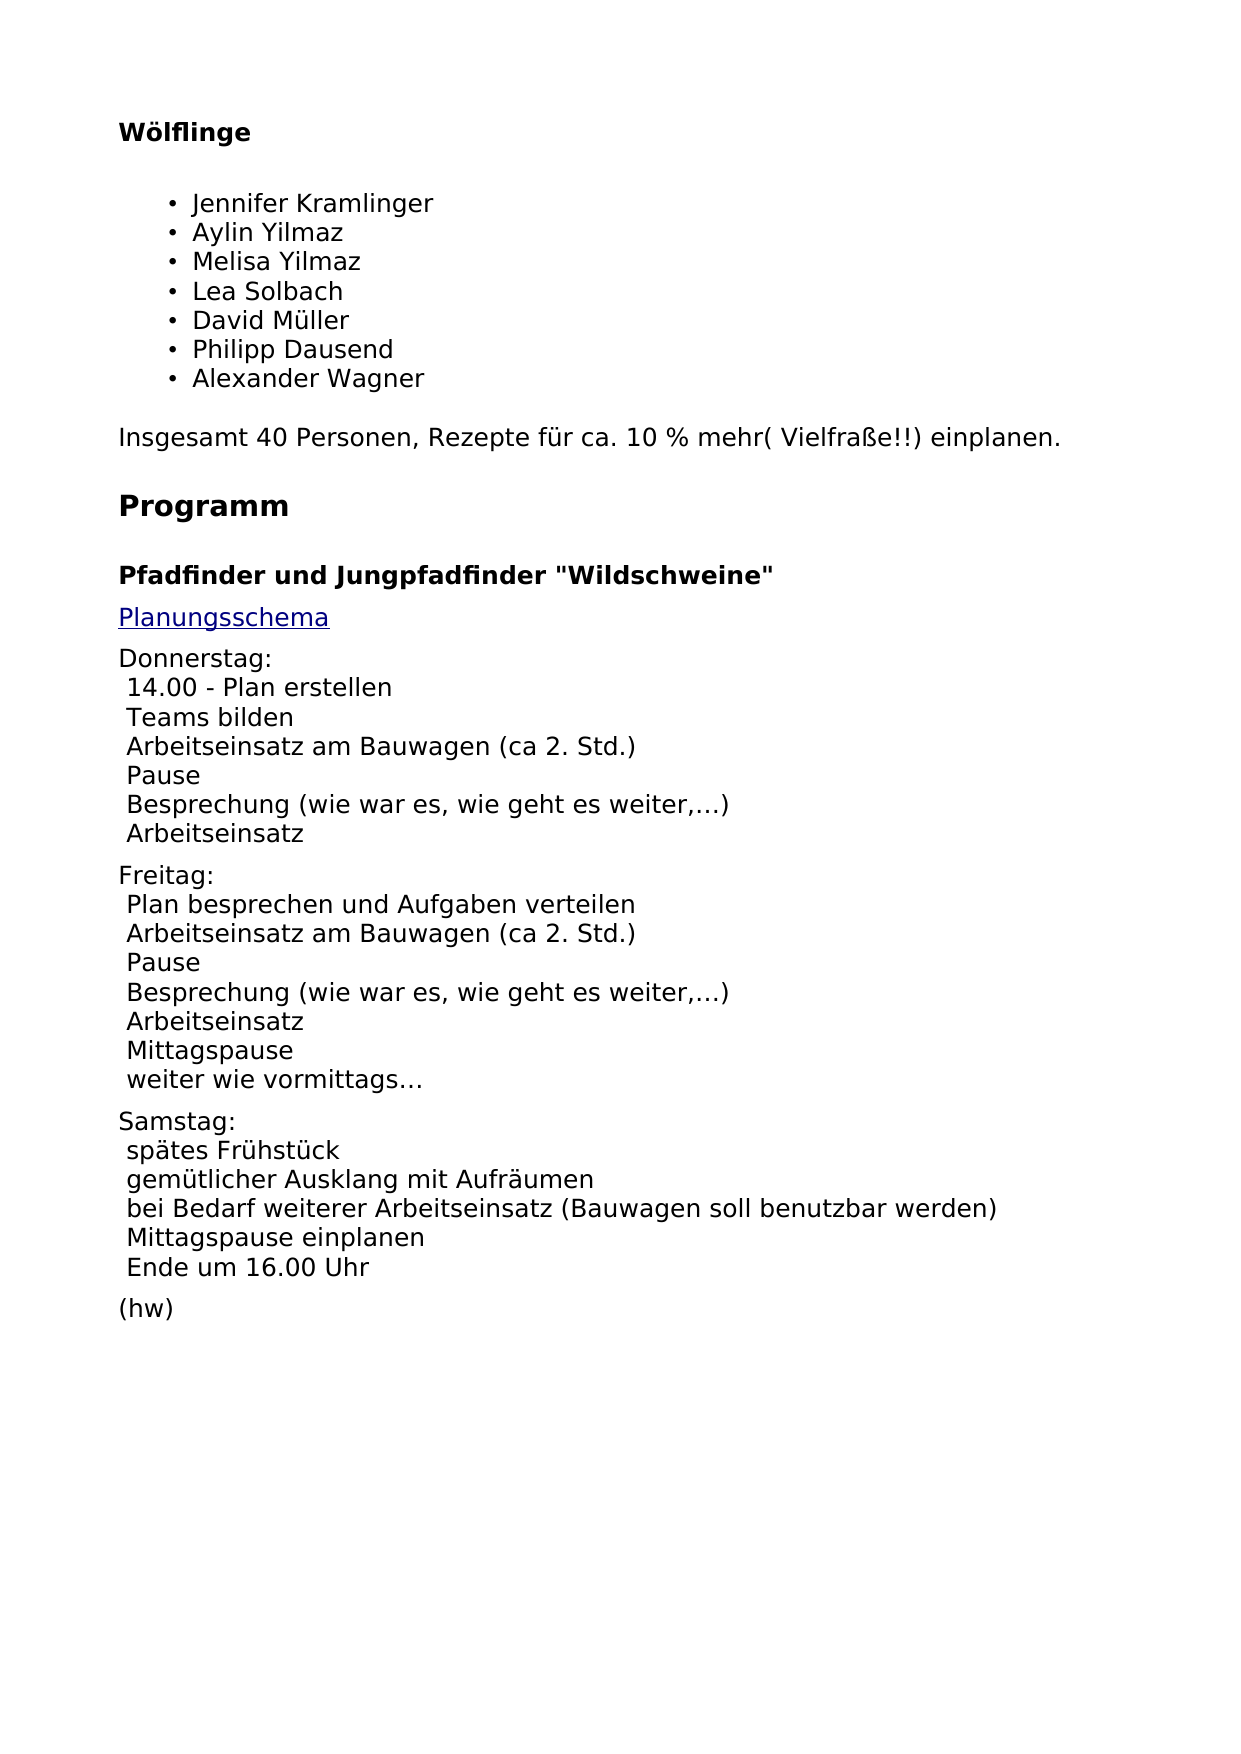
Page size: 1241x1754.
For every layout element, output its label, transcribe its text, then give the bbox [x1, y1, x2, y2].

subtitle Programm [118, 489, 1122, 523]
text (hw) [118, 1294, 1122, 1323]
text Samstag: spätes Frühstück gemütlicher Ausklang mit Aufräumen bei Bedarf weiterer Arbeitseinsatz (Bauwagen soll benutzbar werden) Mittagspause einplanen Ende um 16.00 Uhr [118, 1107, 1122, 1282]
subtitle Wölflinge [118, 118, 1122, 147]
subtitle Pfadfinder und Jungpfadfinder "Wildschweine" [118, 561, 1122, 590]
list Philipp Dausend [177, 335, 1122, 364]
list Jennifer Kramlinger [177, 189, 1122, 218]
list David Müller [177, 306, 1122, 335]
list Aylin Yilmaz [177, 218, 1122, 248]
text Donnerstag: 14.00 - Plan erstellen Teams bilden Arbeitseinsatz am Bauwagen (ca 2. Std.) Pause Besprechung (wie war es, wie geht es weiter,…) Arbeitseinsatz [118, 644, 1122, 848]
list Lea Solbach [177, 277, 1122, 306]
list Alexander Wagner [177, 364, 1122, 393]
list Melisa Yilmaz [177, 248, 1122, 277]
text Freitag: Plan besprechen und Aufgaben verteilen Arbeitseinsatz am Bauwagen (ca 2. Std.) Pause Besprechung (wie war es, wie geht es weiter,…) Arbeitseinsatz Mittagspause weiter wie vormittags… [118, 861, 1122, 1094]
text Insgesamt 40 Personen, Rezepte für ca. 10 % mehr( Vielfraße!!) einplanen. [118, 423, 1122, 452]
text Planungsschema [118, 603, 1122, 632]
